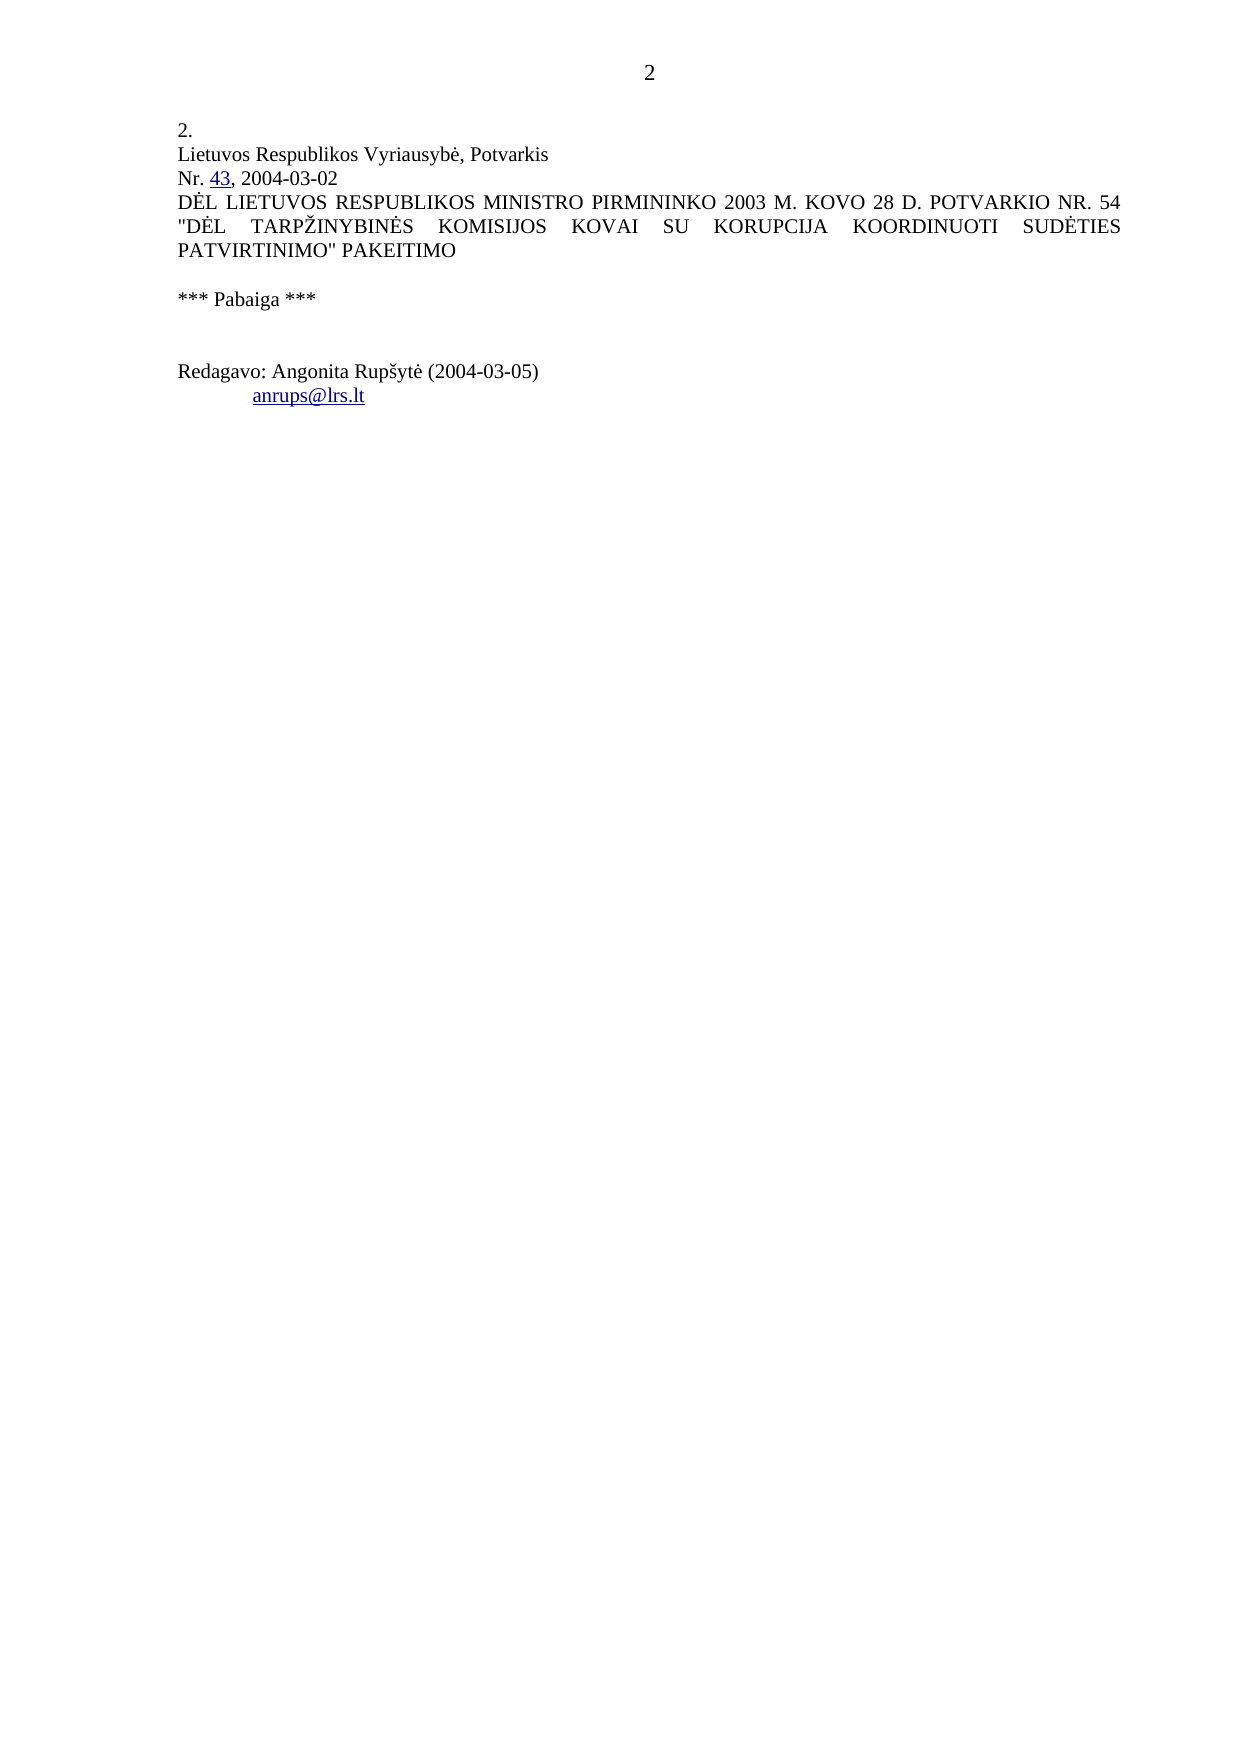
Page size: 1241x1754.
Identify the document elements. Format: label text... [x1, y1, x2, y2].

text Nr. 43, 2004-03-02 [177, 166, 1122, 190]
text *** Pabaiga *** [177, 287, 1122, 311]
text 2. [177, 118, 1122, 142]
text anrups@lrs.lt [177, 383, 1122, 407]
text Lietuvos Respublikos Vyriausybė, Potvarkis [177, 142, 1122, 166]
text Redagavo: Angonita Rupšytė (2004-03-05) [177, 359, 1122, 383]
text DĖL LIETUVOS RESPUBLIKOS MINISTRO PIRMININKO 2003 M. KOVO 28 D. POTVARKIO NR. 54 "DĖL TARPŽINYBINĖS KOMISIJOS KOVAI SU KORUPCIJA KOORDINUOTI SUDĖTIES PATVIRTINIMO" PAKEITIMO [177, 190, 1122, 262]
